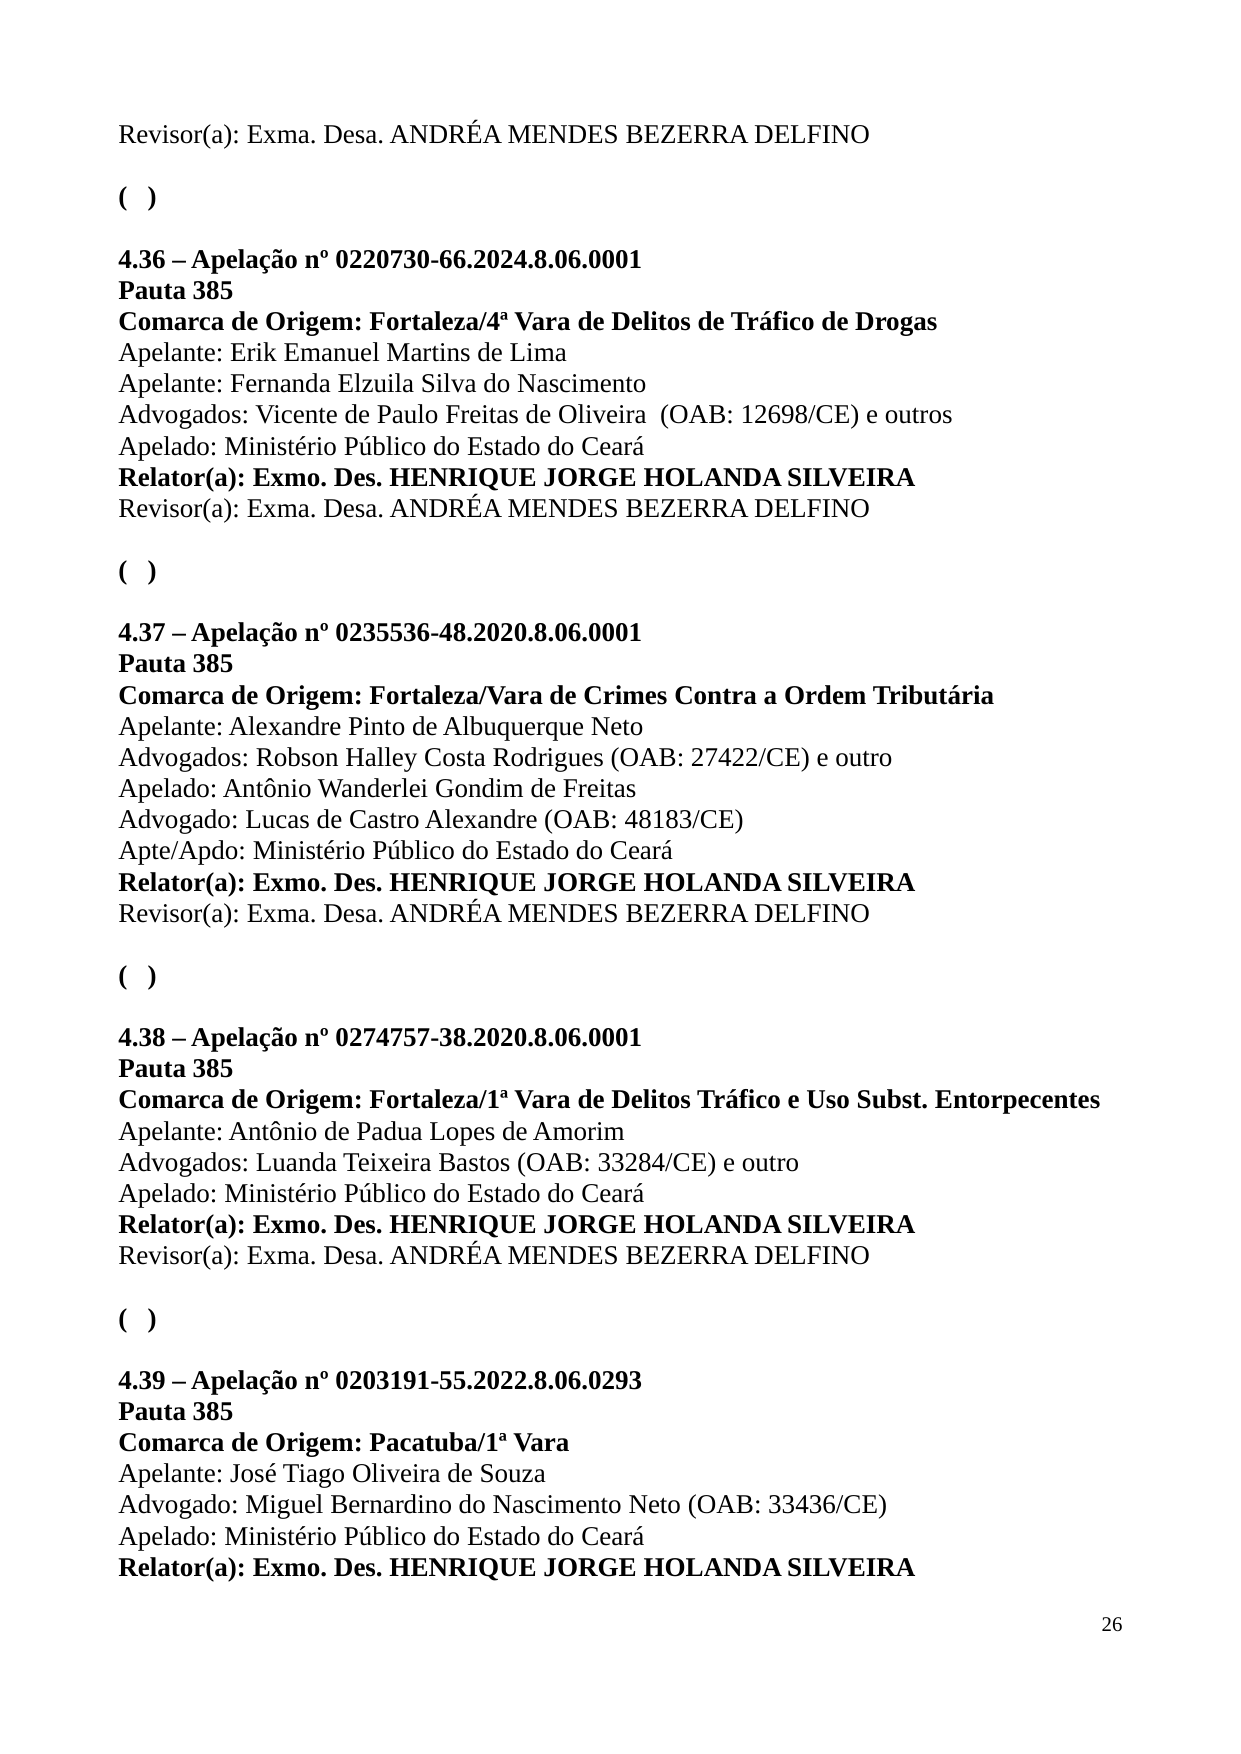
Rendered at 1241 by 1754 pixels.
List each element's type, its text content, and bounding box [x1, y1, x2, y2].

text Apelado: Antônio Wanderlei Gondim de Freitas [118, 772, 1122, 803]
text ( ) [118, 1302, 1122, 1333]
text Comarca de Origem: Fortaleza/4ª Vara de Delitos de Tráfico de Drogas [118, 305, 1122, 336]
text 4.36 – Apelação nº 0220730-66.2024.8.06.0001 [118, 243, 1122, 274]
text Advogado: Miguel Bernardino do Nascimento Neto (OAB: 33436/CE) [118, 1488, 1122, 1520]
text Comarca de Origem: Fortaleza/1ª Vara de Delitos Tráfico e Uso Subst. Entorpecentes [118, 1084, 1122, 1115]
text 4.38 – Apelação nº 0274757-38.2020.8.06.0001 [118, 1021, 1122, 1052]
text Advogados: Robson Halley Costa Rodrigues (OAB: 27422/CE) e outro [118, 741, 1122, 772]
text Apelante: Antônio de Padua Lopes de Amorim [118, 1115, 1122, 1146]
text Pauta 385 [118, 648, 1122, 679]
text Relator(a): Exmo. Des. HENRIQUE JORGE HOLANDA SILVEIRA [118, 461, 1122, 492]
text Comarca de Origem: Pacatuba/1ª Vara [118, 1426, 1122, 1457]
text Comarca de Origem: Fortaleza/Vara de Crimes Contra a Ordem Tributária [118, 679, 1122, 710]
text Apelado: Ministério Público do Estado do Ceará [118, 1520, 1122, 1551]
text Relator(a): Exmo. Des. HENRIQUE JORGE HOLANDA SILVEIRA [118, 1208, 1122, 1239]
text Relator(a): Exmo. Des. HENRIQUE JORGE HOLANDA SILVEIRA [118, 866, 1122, 897]
text ( ) [118, 959, 1122, 990]
text Pauta 385 [118, 274, 1122, 305]
text Revisor(a): Exma. Desa. ANDRÉA MENDES BEZERRA DELFINO [118, 897, 1122, 928]
text Apelado: Ministério Público do Estado do Ceará [118, 1177, 1122, 1208]
text ( ) [118, 554, 1122, 585]
text 4.39 – Apelação nº 0203191-55.2022.8.06.0293 [118, 1364, 1122, 1395]
text Apelante: José Tiago Oliveira de Souza [118, 1457, 1122, 1488]
text Advogados: Vicente de Paulo Freitas de Oliveira (OAB: 12698/CE) e outros [118, 398, 1122, 429]
text Revisor(a): Exma. Desa. ANDRÉA MENDES BEZERRA DELFINO [118, 1239, 1122, 1271]
text Revisor(a): Exma. Desa. ANDRÉA MENDES BEZERRA DELFINO [118, 118, 1122, 149]
text Revisor(a): Exma. Desa. ANDRÉA MENDES BEZERRA DELFINO [118, 492, 1122, 523]
text Apelante: Alexandre Pinto de Albuquerque Neto [118, 710, 1122, 741]
text Pauta 385 [118, 1052, 1122, 1084]
text Pauta 385 [118, 1395, 1122, 1426]
text ( ) [118, 180, 1122, 212]
text Advogado: Lucas de Castro Alexandre (OAB: 48183/CE) [118, 803, 1122, 834]
text Relator(a): Exmo. Des. HENRIQUE JORGE HOLANDA SILVEIRA [118, 1551, 1122, 1582]
text 4.37 – Apelação nº 0235536-48.2020.8.06.0001 [118, 616, 1122, 648]
text Apelante: Erik Emanuel Martins de Lima [118, 336, 1122, 367]
text Apelado: Ministério Público do Estado do Ceará [118, 429, 1122, 461]
text Apte/Apdo: Ministério Público do Estado do Ceará [118, 834, 1122, 866]
text Apelante: Fernanda Elzuila Silva do Nascimento [118, 367, 1122, 398]
text Advogados: Luanda Teixeira Bastos (OAB: 33284/CE) e outro [118, 1146, 1122, 1177]
